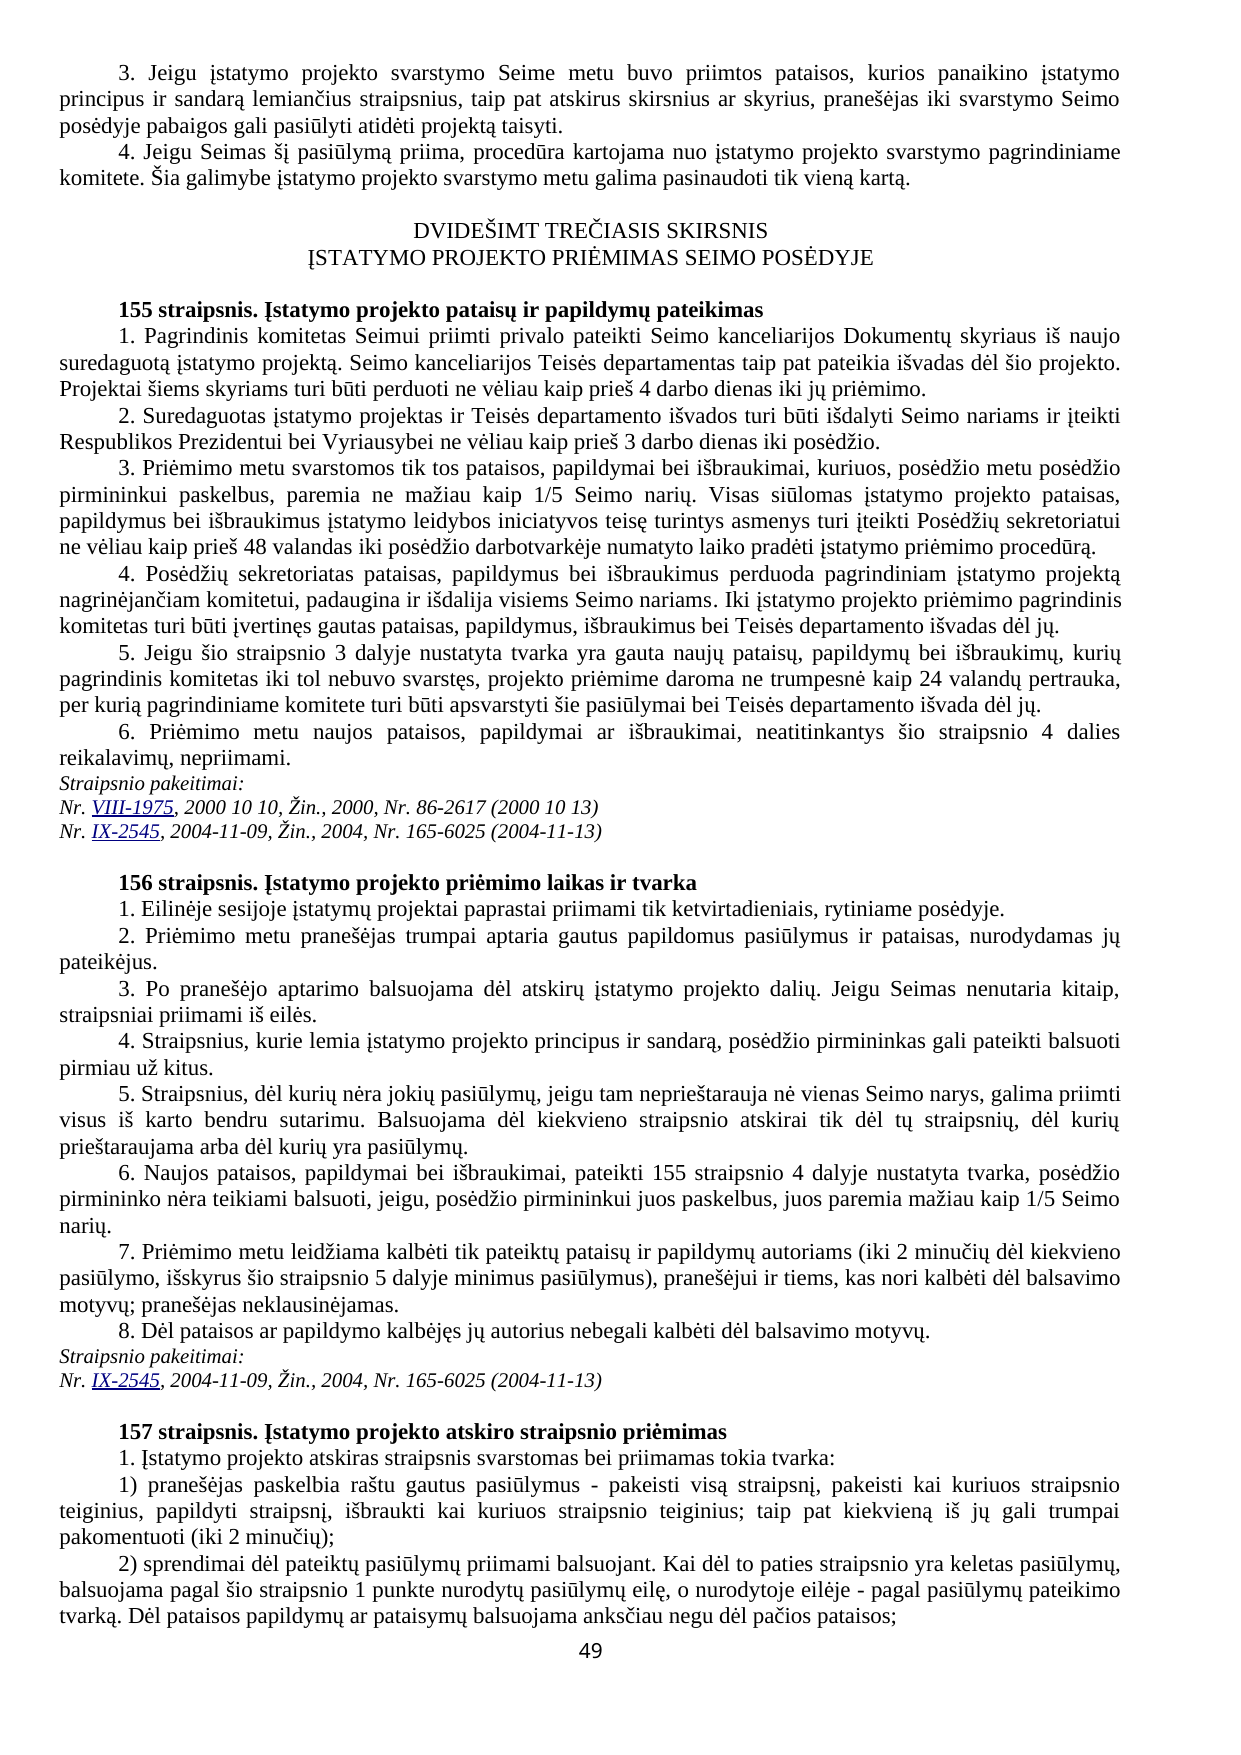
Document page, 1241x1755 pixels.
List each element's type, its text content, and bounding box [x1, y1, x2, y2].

text 2. Priėmimo metu pranešėjas trumpai aptaria gautus papildomus pasiūlymus ir pataisas, nurodydamas jų pateikėjus. [59, 922, 1122, 974]
text 3. Po pranešėjo aptarimo balsuojama dėl atskirų įstatymo projekto dalių. Jeigu Seimas nenutaria kitaip, straipsniai priimami iš eilės. [59, 974, 1122, 1027]
text 5. Jeigu šio straipsnio 3 dalyje nustatyta tvarka yra gauta naujų pataisų, papildymų bei išbraukimų, kurių pagrindinis komitetas iki tol nebuvo svarstęs, projekto priėmime daroma ne trumpesnė kaip 24 valandų pertrauka, per kurią pagrindiniame komitete turi būti apsvarstyti šie pasiūlymai bei Teisės departamento išvada dėl jų. [59, 639, 1122, 718]
text 7. Priėmimo metu leidžiama kalbėti tik pateiktų pataisų ir papildymų autoriams (iki 2 minučių dėl kiekvieno pasiūlymo, išskyrus šio straipsnio 5 dalyje minimus pasiūlymus), pranešėjui ir tiems, kas nori kalbėti dėl balsavimo motyvų; pranešėjas neklausinėjamas. [59, 1238, 1122, 1317]
text 2. Suredaguotas įstatymo projektas ir Teisės departamento išvados turi būti išdalyti Seimo nariams ir įteikti Respublikos Prezidentui bei Vyriausybei ne vėliau kaip prieš 3 darbo dienas iki posėdžio. [59, 402, 1122, 454]
text 3. Priėmimo metu svarstomos tik tos pataisos, papildymai bei išbraukimai, kuriuos, posėdžio metu posėdžio pirmininkui paskelbus, paremia ne mažiau kaip 1/5 Seimo narių. Visas siūlomas įstatymo projekto pataisas, papildymus bei išbraukimus įstatymo leidybos iniciatyvos teisę turintys asmenys turi įteikti Posėdžių sekretoriatui ne vėliau kaip prieš 48 valandas iki posėdžio darbotvarkėje numatyto laiko pradėti įstatymo priėmimo procedūrą. [59, 454, 1122, 560]
text 8. Dėl pataisos ar papildymo kalbėjęs jų autorius nebegali kalbėti dėl balsavimo motyvų. [59, 1317, 1122, 1343]
text 1. Eilinėje sesijoje įstatymų projektai paprastai priimami tik ketvirtadieniais, rytiniame posėdyje. [59, 896, 1122, 922]
text Straipsnio pakeitimai: [59, 1343, 1122, 1368]
text 1. Įstatymo projekto atskiras straipsnis svarstomas bei priimamas tokia tvarka: [59, 1444, 1122, 1471]
text 6. Priėmimo metu naujos pataisos, papildymai ar išbraukimai, neatitinkantys šio straipsnio 4 dalies reikalavimų, nepriimami. [59, 718, 1122, 771]
text 155 straipsnis. Įstatymo projekto pataisų ir papildymų pateikimas [59, 296, 1122, 323]
text 4. Jeigu Seimas šį pasiūlymą priima, procedūra kartojama nuo įstatymo projekto svarstymo pagrindiniame komitete. Šia galimybe įstatymo projekto svarstymo metu galima pasinaudoti tik vieną kartą. [59, 138, 1122, 191]
text 157 straipsnis. Įstatymo projekto atskiro straipsnio priėmimas [59, 1418, 1122, 1444]
text 2) sprendimai dėl pateiktų pasiūlymų priimami balsuojant. Kai dėl to paties straipsnio yra keletas pasiūlymų, balsuojama pagal šio straipsnio 1 punkte nurodytų pasiūlymų eilę, o nurodytoje eilėje - pagal pasiūlymų pateikimo tvarką. Dėl pataisos papildymų ar pataisymų balsuojama anksčiau negu dėl pačios pataisos; [59, 1550, 1122, 1629]
text ĮSTATYMO PROJEKTO PRIĖMIMAS SEIMO POSĖDYJE [59, 243, 1122, 270]
text 6. Naujos pataisos, papildymai bei išbraukimai, pateikti 155 straipsnio 4 dalyje nustatyta tvarka, posėdžio pirmininko nėra teikiami balsuoti, jeigu, posėdžio pirmininkui juos paskelbus, juos paremia mažiau kaip 1/5 Seimo narių. [59, 1159, 1122, 1238]
text 4. Posėdžių sekretoriatas pataisas, papildymus bei išbraukimus perduoda pagrindiniam įstatymo projektą nagrinėjančiam komitetui, padaugina ir išdalija visiems Seimo nariams. Iki įstatymo projekto priėmimo pagrindinis komitetas turi būti įvertinęs gautas pataisas, papildymus, išbraukimus bei Teisės departamento išvadas dėl jų. [59, 560, 1122, 639]
text 156 straipsnis. Įstatymo projekto priėmimo laikas ir tvarka [59, 869, 1122, 896]
text Nr. IX-2545, 2004-11-09, Žin., 2004, Nr. 165-6025 (2004-11-13) [59, 819, 1122, 843]
text 5. Straipsnius, dėl kurių nėra jokių pasiūlymų, jeigu tam neprieštarauja nė vienas Seimo narys, galima priimti visus iš karto bendru sutarimu. Balsuojama dėl kiekvieno straipsnio atskirai tik dėl tų straipsnių, dėl kurių prieštaraujama arba dėl kurių yra pasiūlymų. [59, 1080, 1122, 1159]
text 1) pranešėjas paskelbia raštu gautus pasiūlymus - pakeisti visą straipsnį, pakeisti kai kuriuos straipsnio teiginius, papildyti straipsnį, išbraukti kai kuriuos straipsnio teiginius; taip pat kiekvieną iš jų gali trumpai pakomentuoti (iki 2 minučių); [59, 1471, 1122, 1550]
text Nr. VIII-1975, 2000 10 10, Žin., 2000, Nr. 86-2617 (2000 10 13) [59, 795, 1122, 819]
text DVIDEŠIMT TREČIASIS SKIRSNIS [59, 217, 1122, 243]
text 4. Straipsnius, kurie lemia įstatymo projekto principus ir sandarą, posėdžio pirmininkas gali pateikti balsuoti pirmiau už kitus. [59, 1027, 1122, 1080]
text 1. Pagrindinis komitetas Seimui priimti privalo pateikti Seimo kanceliarijos Dokumentų skyriaus iš naujo suredaguotą įstatymo projektą. Seimo kanceliarijos Teisės departamentas taip pat pateikia išvadas dėl šio projekto. Projektai šiems skyriams turi būti perduoti ne vėliau kaip prieš 4 darbo dienas iki jų priėmimo. [59, 323, 1122, 402]
text 3. Jeigu įstatymo projekto svarstymo Seime metu buvo priimtos pataisos, kurios panaikino įstatymo principus ir sandarą lemiančius straipsnius, taip pat atskirus skirsnius ar skyrius, pranešėjas iki svarstymo Seimo posėdyje pabaigos gali pasiūlyti atidėti projektą taisyti. [59, 59, 1122, 138]
text Straipsnio pakeitimai: [59, 771, 1122, 795]
text Nr. IX-2545, 2004-11-09, Žin., 2004, Nr. 165-6025 (2004-11-13) [59, 1368, 1122, 1392]
